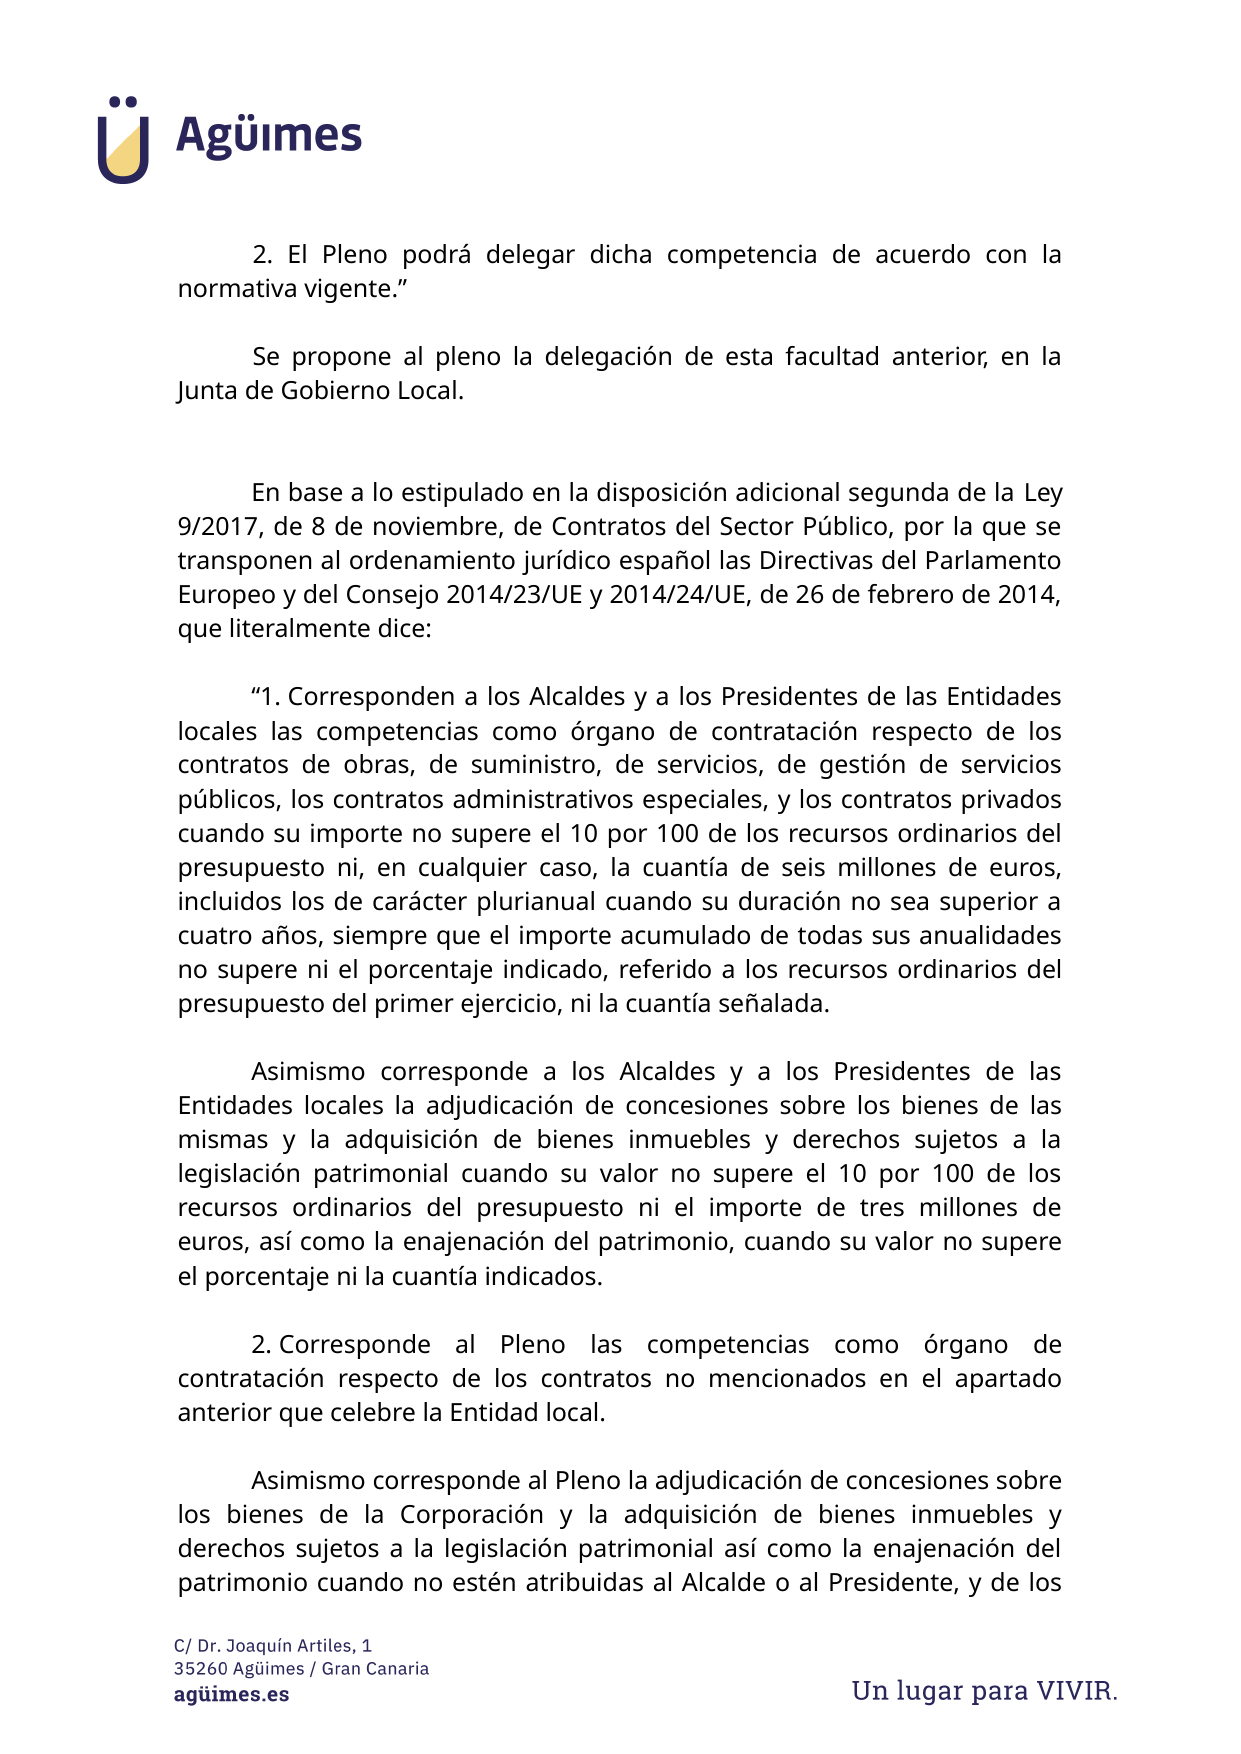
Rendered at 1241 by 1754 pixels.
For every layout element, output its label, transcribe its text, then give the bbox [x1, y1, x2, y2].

text “1. Corresponden a los Alcaldes y a los Presidentes de las Entidades locales las competencias como órgano de contratación respecto de los contratos de obras, de suministro, de servicios, de gestión de servicios públicos, los contratos administrativos especiales, y los contratos privados cuando su importe no supere el 10 por 100 de los recursos ordinarios del presupuesto ni, en cualquier caso, la cuantía de seis millones de euros, incluidos los de carácter plurianual cuando su duración no sea superior a cuatro años, siempre que el importe acumulado de todas sus anualidades no supere ni el porcentaje indicado, referido a los recursos ordinarios del presupuesto del primer ejercicio, ni la cuantía señalada. [177, 679, 1063, 1020]
text 2. El Pleno podrá delegar dicha competencia de acuerdo con la normativa vigente.” [177, 236, 1063, 304]
text 2. Corresponde al Pleno las competencias como órgano de contratación respecto de los contratos no mencionados en el apartado anterior que celebre la Entidad local. [177, 1326, 1063, 1428]
text Asimismo corresponde a los Alcaldes y a los Presidentes de las Entidades locales la adjudicación de concesiones sobre los bienes de las mismas y la adquisición de bienes inmuebles y derechos sujetos a la legislación patrimonial cuando su valor no supere el 10 por 100 de los recursos ordinarios del presupuesto ni el importe de tres millones de euros, así como la enajenación del patrimonio, cuando su valor no supere el porcentaje ni la cuantía indicados. [177, 1054, 1063, 1292]
text En base a lo estipulado en la disposición adicional segunda de la Ley 9/2017, de 8 de noviembre, de Contratos del Sector Público, por la que se transponen al ordenamiento jurídico español las Directivas del Parlamento Europeo y del Consejo 2014/23/UE y 2014/24/UE, de 26 de febrero de 2014, que literalmente dice: [177, 475, 1063, 645]
picture [2, 3, 1235, 1749]
text Asimismo corresponde al Pleno la adjudicación de concesiones sobre los bienes de la Corporación y la adquisición de bienes inmuebles y derechos sujetos a la legislación patrimonial así como la enajenación del patrimonio cuando no estén atribuidas al Alcalde o al Presidente, y de los [177, 1462, 1063, 1599]
text Se propone al pleno la delegación de esta facultad anterior, en la Junta de Gobierno Local. [177, 338, 1063, 407]
